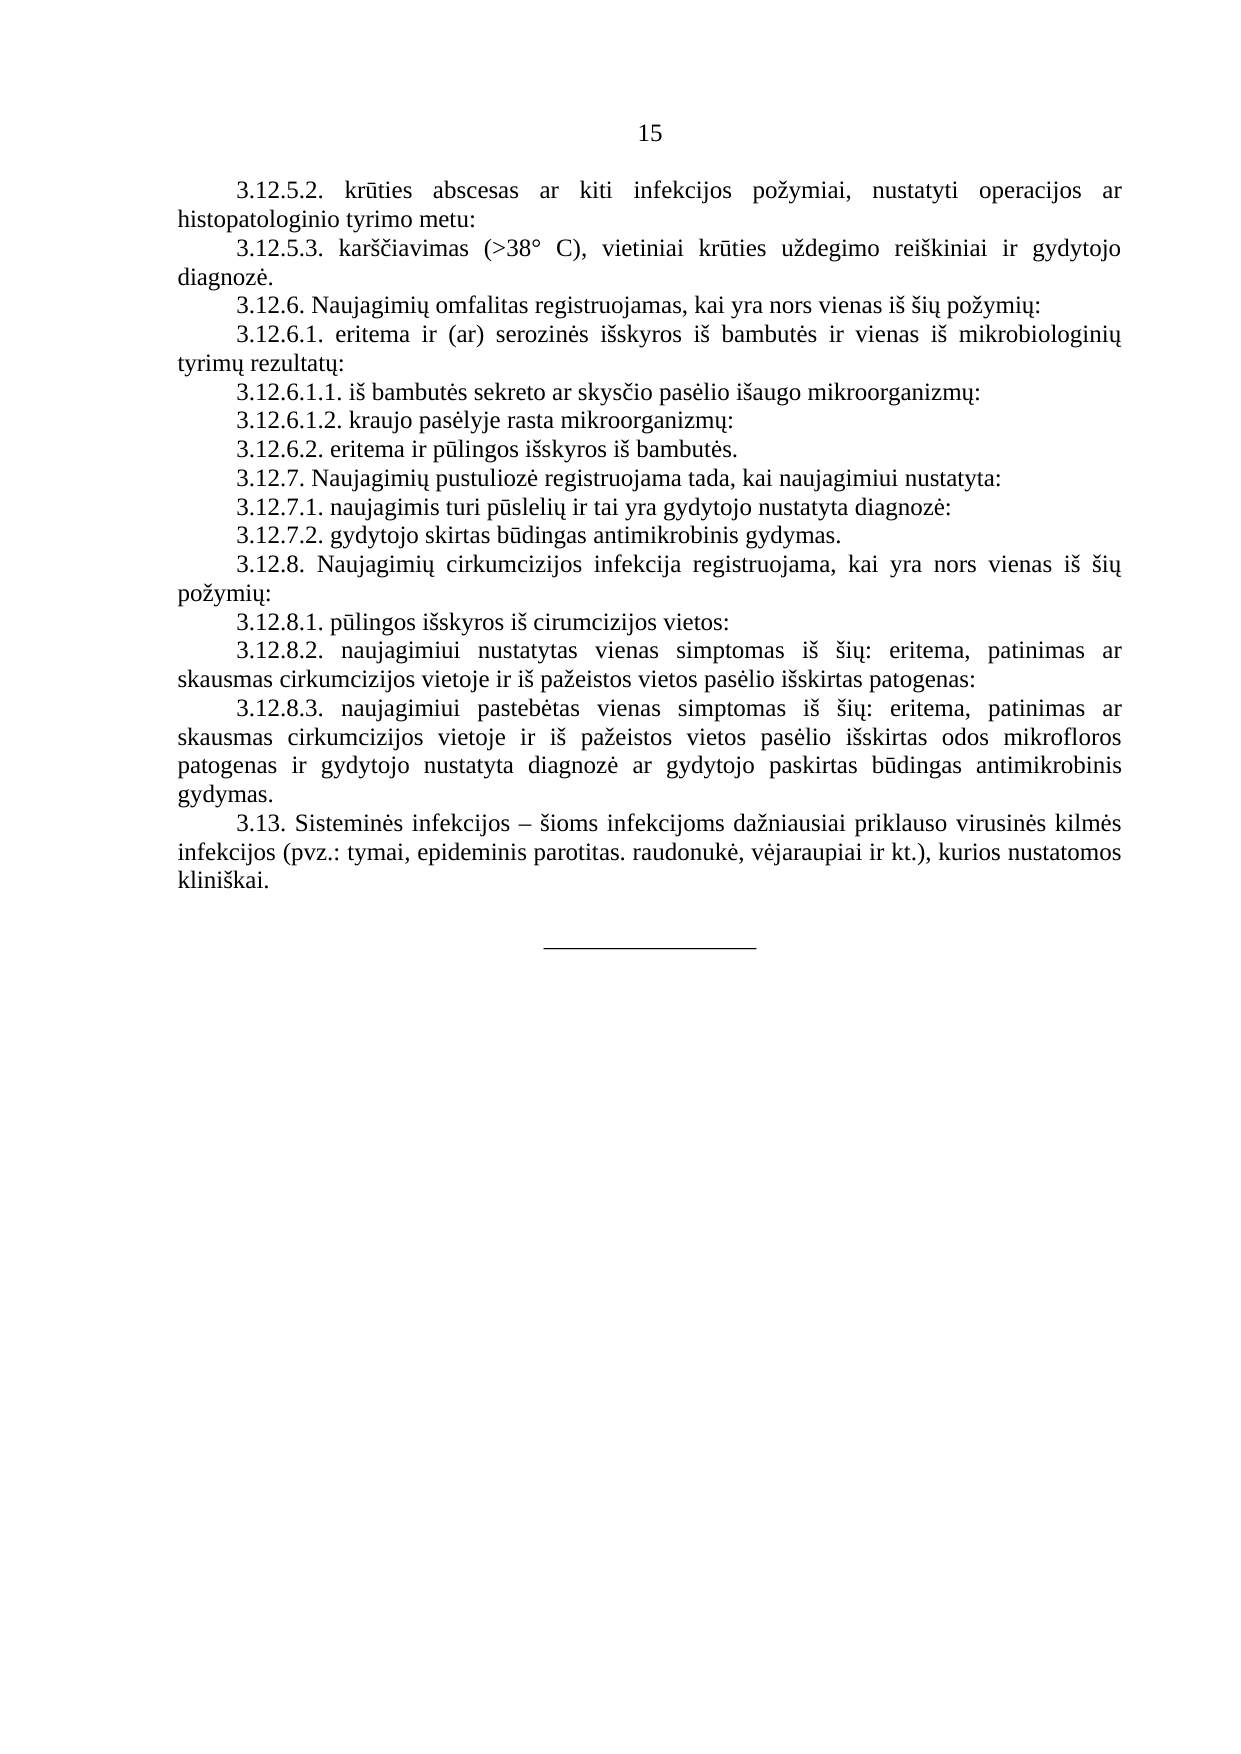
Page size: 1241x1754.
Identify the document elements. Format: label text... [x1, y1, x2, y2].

text 3.12.6.1.1. iš bambutės sekreto ar skysčio pasėlio išaugo mikroorganizmų: [177, 377, 1122, 406]
text 3.12.8.2. naujagimiui nustatytas vienas simptomas iš šių: eritema, patinimas ar skausmas cirkumcizijos vietoje ir iš pažeistos vietos pasėlio išskirtas patogenas: [177, 636, 1122, 693]
text 3.12.7. Naujagimių pustuliozė registruojama tada, kai naujagimiui nustatyta: [177, 463, 1122, 492]
text _________________ [177, 923, 1122, 952]
text 3.12.5.3. karščiavimas (>38° C), vietiniai krūties uždegimo reiškiniai ir gydytojo diagnozė. [177, 233, 1122, 291]
text 3.12.7.1. naujagimis turi pūslelių ir tai yra gydytojo nustatyta diagnozė: [177, 492, 1122, 521]
text 3.12.8.3. naujagimiui pastebėtas vienas simptomas iš šių: eritema, patinimas ar skausmas cirkumcizijos vietoje ir iš pažeistos vietos pasėlio išskirtas odos mikrofloros patogenas ir gydytojo nustatyta diagnozė ar gydytojo paskirtas būdingas antimikrobinis gydymas. [177, 693, 1122, 808]
text 3.12.6.1. eritema ir (ar) serozinės išskyros iš bambutės ir vienas iš mikrobiologinių tyrimų rezultatų: [177, 319, 1122, 377]
text 3.12.8. Naujagimių cirkumcizijos infekcija registruojama, kai yra nors vienas iš šių požymių: [177, 549, 1122, 607]
text 3.12.5.2. krūties abscesas ar kiti infekcijos požymiai, nustatyti operacijos ar histopatologinio tyrimo metu: [177, 176, 1122, 233]
text 3.12.8.1. pūlingos išskyros iš cirumcizijos vietos: [177, 607, 1122, 636]
text 3.13. Sisteminės infekcijos – šioms infekcijoms dažniausiai priklauso virusinės kilmės infekcijos (pvz.: tymai, epideminis parotitas. raudonukė, vėjaraupiai ir kt.), kurios nustatomos kliniškai. [177, 808, 1122, 894]
text 3.12.6.2. eritema ir pūlingos išskyros iš bambutės. [177, 434, 1122, 463]
text 3.12.6.1.2. kraujo pasėlyje rasta mikroorganizmų: [177, 406, 1122, 434]
text 3.12.6. Naujagimių omfalitas registruojamas, kai yra nors vienas iš šių požymių: [177, 291, 1122, 319]
text 3.12.7.2. gydytojo skirtas būdingas antimikrobinis gydymas. [177, 521, 1122, 549]
